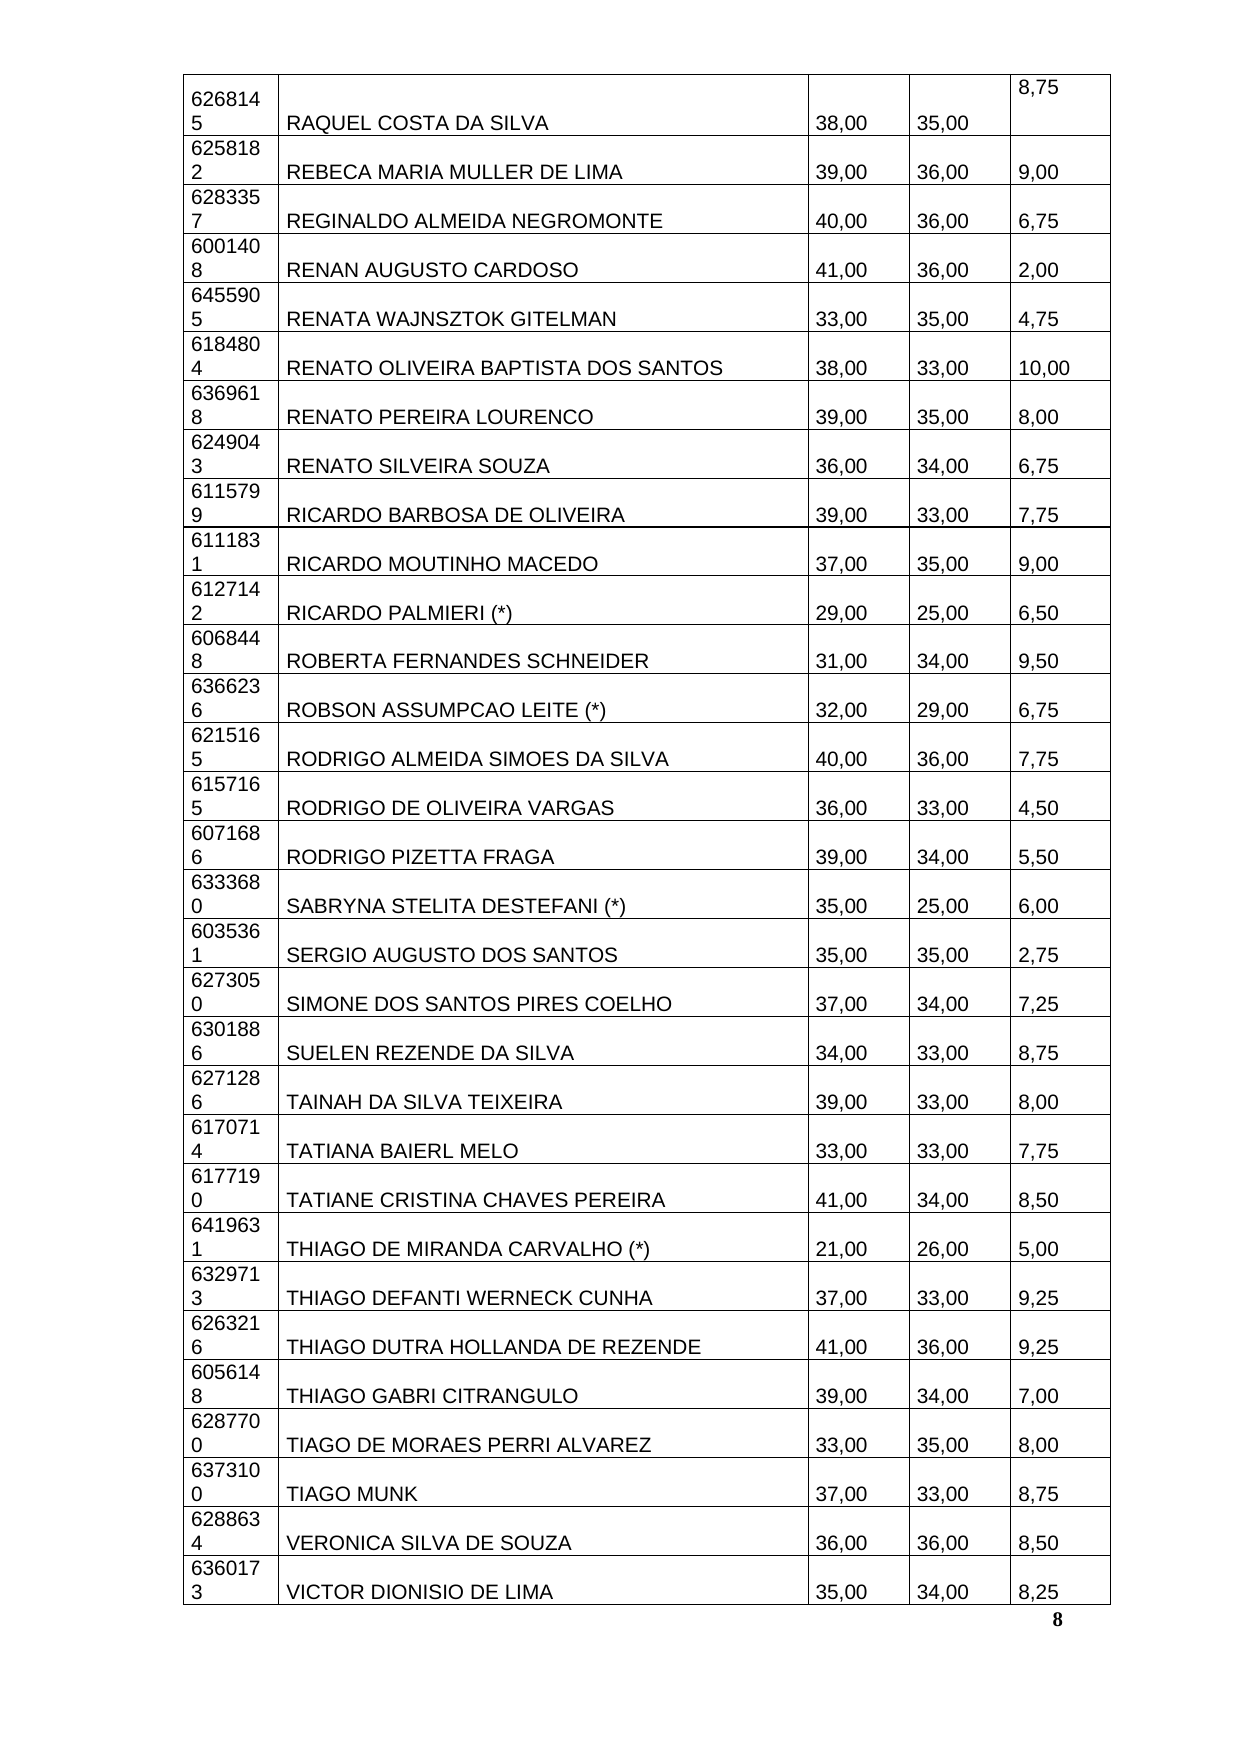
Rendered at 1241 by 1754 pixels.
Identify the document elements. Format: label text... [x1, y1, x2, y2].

table_cell 8,75 [1011, 1458, 1110, 1506]
table_cell 35,00 [910, 1409, 1010, 1457]
table_cell 36,00 [910, 723, 1010, 771]
table_cell 35,00 [809, 1556, 909, 1603]
table_cell 34,00 [910, 625, 1010, 673]
table_cell RENAN AUGUSTO CARDOSO [279, 234, 808, 282]
table_cell 33,00 [809, 283, 909, 331]
table_cell 6301886 [184, 1017, 278, 1065]
table_cell 36,00 [910, 1311, 1010, 1359]
table_cell 6,00 [1011, 870, 1110, 918]
table_cell SERGIO AUGUSTO DOS SANTOS [279, 919, 808, 967]
table_cell 6273050 [184, 968, 278, 1016]
table_cell 34,00 [910, 1164, 1010, 1212]
table_cell 39,00 [809, 1360, 909, 1408]
table_cell 33,00 [910, 1017, 1010, 1065]
table_cell RICARDO PALMIERI (*) [279, 576, 808, 624]
table_cell 36,00 [910, 185, 1010, 233]
table_cell 6419631 [184, 1213, 278, 1261]
table_cell 29,00 [809, 576, 909, 624]
table_cell 39,00 [809, 381, 909, 428]
table_cell 6001408 [184, 234, 278, 282]
table_cell TATIANA BAIERL MELO [279, 1115, 808, 1163]
table_cell SUELEN REZENDE DA SILVA [279, 1017, 808, 1065]
table_cell 6263216 [184, 1311, 278, 1359]
table_cell RICARDO MOUTINHO MACEDO [279, 528, 808, 575]
table_cell THIAGO DE MIRANDA CARVALHO (*) [279, 1213, 808, 1261]
table_cell 6068448 [184, 625, 278, 673]
table_cell 6287700 [184, 1409, 278, 1457]
table_cell RAQUEL COSTA DA SILVA [279, 75, 808, 135]
table_cell 5,00 [1011, 1213, 1110, 1261]
table_cell 33,00 [809, 1115, 909, 1163]
table_cell 6333680 [184, 870, 278, 918]
table_cell ROBERTA FERNANDES SCHNEIDER [279, 625, 808, 673]
table_cell 9,25 [1011, 1311, 1110, 1359]
table_cell 33,00 [910, 1262, 1010, 1310]
table_cell TATIANE CRISTINA CHAVES PEREIRA [279, 1164, 808, 1212]
table_cell TIAGO MUNK [279, 1458, 808, 1506]
table_cell 6373100 [184, 1458, 278, 1506]
table_cell 6111831 [184, 528, 278, 575]
table_cell REGINALDO ALMEIDA NEGROMONTE [279, 185, 808, 233]
table_cell 41,00 [809, 1164, 909, 1212]
table_cell 31,00 [809, 625, 909, 673]
table_cell 8,75 [1011, 75, 1110, 135]
table_cell 36,00 [809, 772, 909, 820]
table_cell 34,00 [910, 821, 1010, 869]
table_cell 6127142 [184, 576, 278, 624]
table_cell 35,00 [809, 870, 909, 918]
table_cell 7,25 [1011, 968, 1110, 1016]
table_cell 35,00 [910, 528, 1010, 575]
table_cell 6,50 [1011, 576, 1110, 624]
table_cell 32,00 [809, 674, 909, 722]
table_cell 37,00 [809, 1458, 909, 1506]
table_cell 37,00 [809, 528, 909, 575]
table_cell 7,75 [1011, 723, 1110, 771]
table_cell 8,00 [1011, 381, 1110, 428]
table_cell 34,00 [910, 968, 1010, 1016]
table_cell 36,00 [809, 1507, 909, 1554]
table_cell 6455905 [184, 283, 278, 331]
table_cell 7,75 [1011, 1115, 1110, 1163]
table_cell 6258182 [184, 136, 278, 184]
table_cell 39,00 [809, 1066, 909, 1114]
table_cell SIMONE DOS SANTOS PIRES COELHO [279, 968, 808, 1016]
table_cell 36,00 [809, 430, 909, 477]
table_cell 6,75 [1011, 430, 1110, 477]
table_cell RENATA WAJNSZTOK GITELMAN [279, 283, 808, 331]
table_cell 39,00 [809, 821, 909, 869]
table_cell TAINAH DA SILVA TEIXEIRA [279, 1066, 808, 1114]
table_cell 36,00 [910, 1507, 1010, 1554]
table_cell 6115799 [184, 479, 278, 526]
table_cell 21,00 [809, 1213, 909, 1261]
table_cell 9,00 [1011, 528, 1110, 575]
table_cell 4,50 [1011, 772, 1110, 820]
table_cell 7,00 [1011, 1360, 1110, 1408]
table_cell 6170714 [184, 1115, 278, 1163]
table_cell 6283357 [184, 185, 278, 233]
table_cell 9,00 [1011, 136, 1110, 184]
table_cell 9,25 [1011, 1262, 1110, 1310]
table_cell 6249043 [184, 430, 278, 477]
table_cell 35,00 [910, 381, 1010, 428]
table_cell 2,75 [1011, 919, 1110, 967]
table_cell RENATO SILVEIRA SOUZA [279, 430, 808, 477]
table_cell 41,00 [809, 1311, 909, 1359]
table_cell THIAGO DUTRA HOLLANDA DE REZENDE [279, 1311, 808, 1359]
table_cell 33,00 [910, 1066, 1010, 1114]
table_cell 39,00 [809, 479, 909, 526]
table_cell 6035361 [184, 919, 278, 967]
table_cell 33,00 [910, 332, 1010, 379]
table_cell RENATO PEREIRA LOURENCO [279, 381, 808, 428]
table_cell 35,00 [910, 283, 1010, 331]
table_cell RICARDO BARBOSA DE OLIVEIRA [279, 479, 808, 526]
table_cell 8,75 [1011, 1017, 1110, 1065]
table_cell 33,00 [910, 1458, 1010, 1506]
table_cell VICTOR DIONISIO DE LIMA [279, 1556, 808, 1603]
table_cell 33,00 [809, 1409, 909, 1457]
table_cell 38,00 [809, 332, 909, 379]
table_cell 6360173 [184, 1556, 278, 1603]
table_cell 40,00 [809, 185, 909, 233]
table_cell 6271286 [184, 1066, 278, 1114]
table_cell 40,00 [809, 723, 909, 771]
table_cell 8,00 [1011, 1066, 1110, 1114]
table_cell 33,00 [910, 772, 1010, 820]
table_cell RODRIGO ALMEIDA SIMOES DA SILVA [279, 723, 808, 771]
table_cell 6366236 [184, 674, 278, 722]
table_cell 6268145 [184, 75, 278, 135]
table_cell 34,00 [910, 430, 1010, 477]
table_cell 6329713 [184, 1262, 278, 1310]
table_cell 29,00 [910, 674, 1010, 722]
table_cell 4,75 [1011, 283, 1110, 331]
table_cell RODRIGO DE OLIVEIRA VARGAS [279, 772, 808, 820]
table_cell TIAGO DE MORAES PERRI ALVAREZ [279, 1409, 808, 1457]
table_cell THIAGO DEFANTI WERNECK CUNHA [279, 1262, 808, 1310]
table_cell 6,75 [1011, 674, 1110, 722]
table_cell 8,25 [1011, 1556, 1110, 1603]
table_cell THIAGO GABRI CITRANGULO [279, 1360, 808, 1408]
table_cell VERONICA SILVA DE SOUZA [279, 1507, 808, 1554]
table_cell 41,00 [809, 234, 909, 282]
table_cell 39,00 [809, 136, 909, 184]
table_cell 8,50 [1011, 1164, 1110, 1212]
table_cell 38,00 [809, 75, 909, 135]
table_cell 6056148 [184, 1360, 278, 1408]
table_cell 37,00 [809, 1262, 909, 1310]
table_cell 25,00 [910, 576, 1010, 624]
table_cell 26,00 [910, 1213, 1010, 1261]
table_cell 6369618 [184, 381, 278, 428]
table_cell 34,00 [910, 1556, 1010, 1603]
table_cell 6288634 [184, 1507, 278, 1554]
table_cell 37,00 [809, 968, 909, 1016]
table_cell ROBSON ASSUMPCAO LEITE (*) [279, 674, 808, 722]
table_cell 5,50 [1011, 821, 1110, 869]
table_cell 6177190 [184, 1164, 278, 1212]
table_cell 8,50 [1011, 1507, 1110, 1554]
table_cell 10,00 [1011, 332, 1110, 379]
table_cell 6,75 [1011, 185, 1110, 233]
table_cell REBECA MARIA MULLER DE LIMA [279, 136, 808, 184]
table_cell 8,00 [1011, 1409, 1110, 1457]
table_cell 25,00 [910, 870, 1010, 918]
table_cell 33,00 [910, 479, 1010, 526]
table_cell 33,00 [910, 1115, 1010, 1163]
table_cell 7,75 [1011, 479, 1110, 526]
table_cell 6157165 [184, 772, 278, 820]
table_cell 6071686 [184, 821, 278, 869]
table_cell RENATO OLIVEIRA BAPTISTA DOS SANTOS [279, 332, 808, 379]
table_cell 34,00 [910, 1360, 1010, 1408]
table_cell 36,00 [910, 234, 1010, 282]
table_cell 35,00 [809, 919, 909, 967]
table_cell 9,50 [1011, 625, 1110, 673]
table_cell SABRYNA STELITA DESTEFANI (*) [279, 870, 808, 918]
table_cell 36,00 [910, 136, 1010, 184]
table_cell 35,00 [910, 919, 1010, 967]
table_cell RODRIGO PIZETTA FRAGA [279, 821, 808, 869]
table_cell 34,00 [809, 1017, 909, 1065]
table_cell 35,00 [910, 75, 1010, 135]
table_cell 2,00 [1011, 234, 1110, 282]
table_cell 6215165 [184, 723, 278, 771]
table_cell 6184804 [184, 332, 278, 379]
